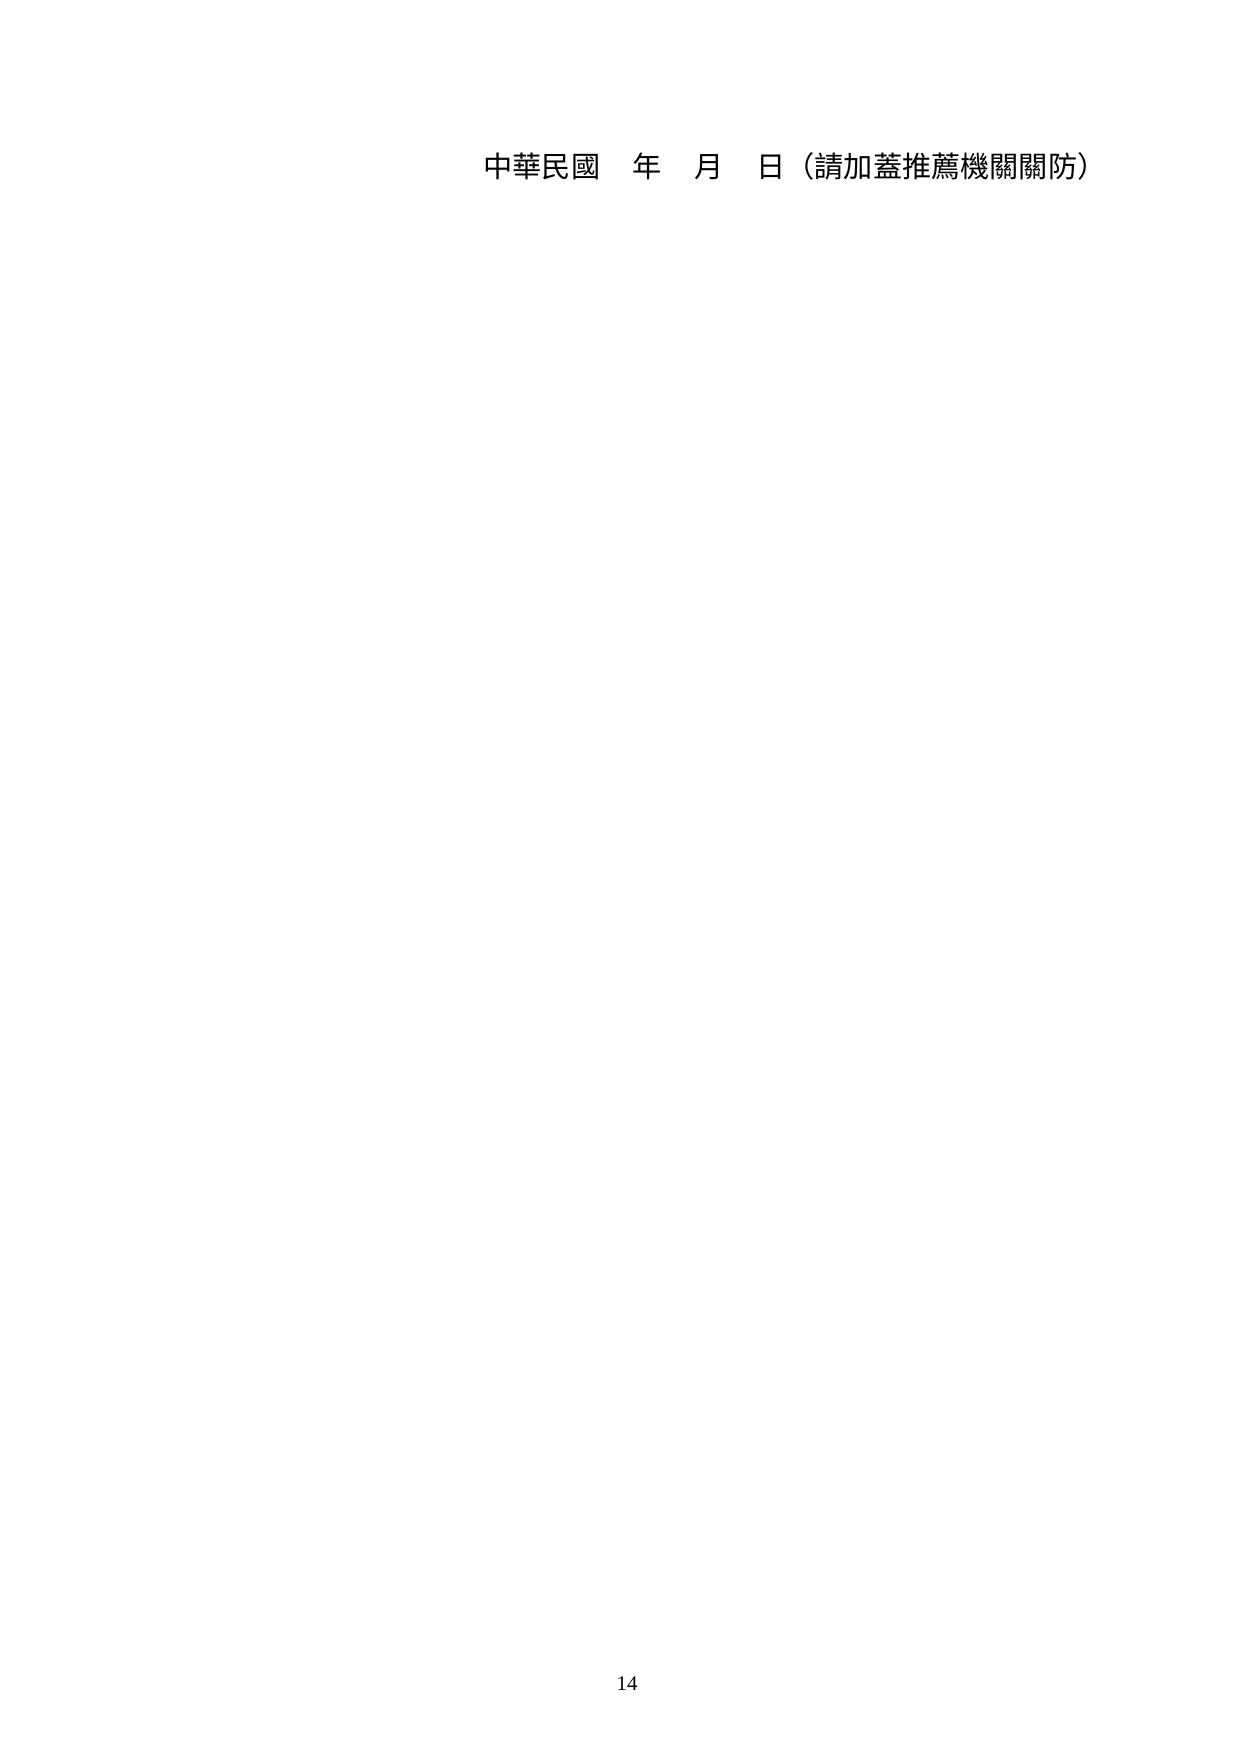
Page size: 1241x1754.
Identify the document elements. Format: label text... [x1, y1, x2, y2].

text 中華民國 年 月 日（請加蓋推薦機關關防） [148, 127, 1106, 202]
